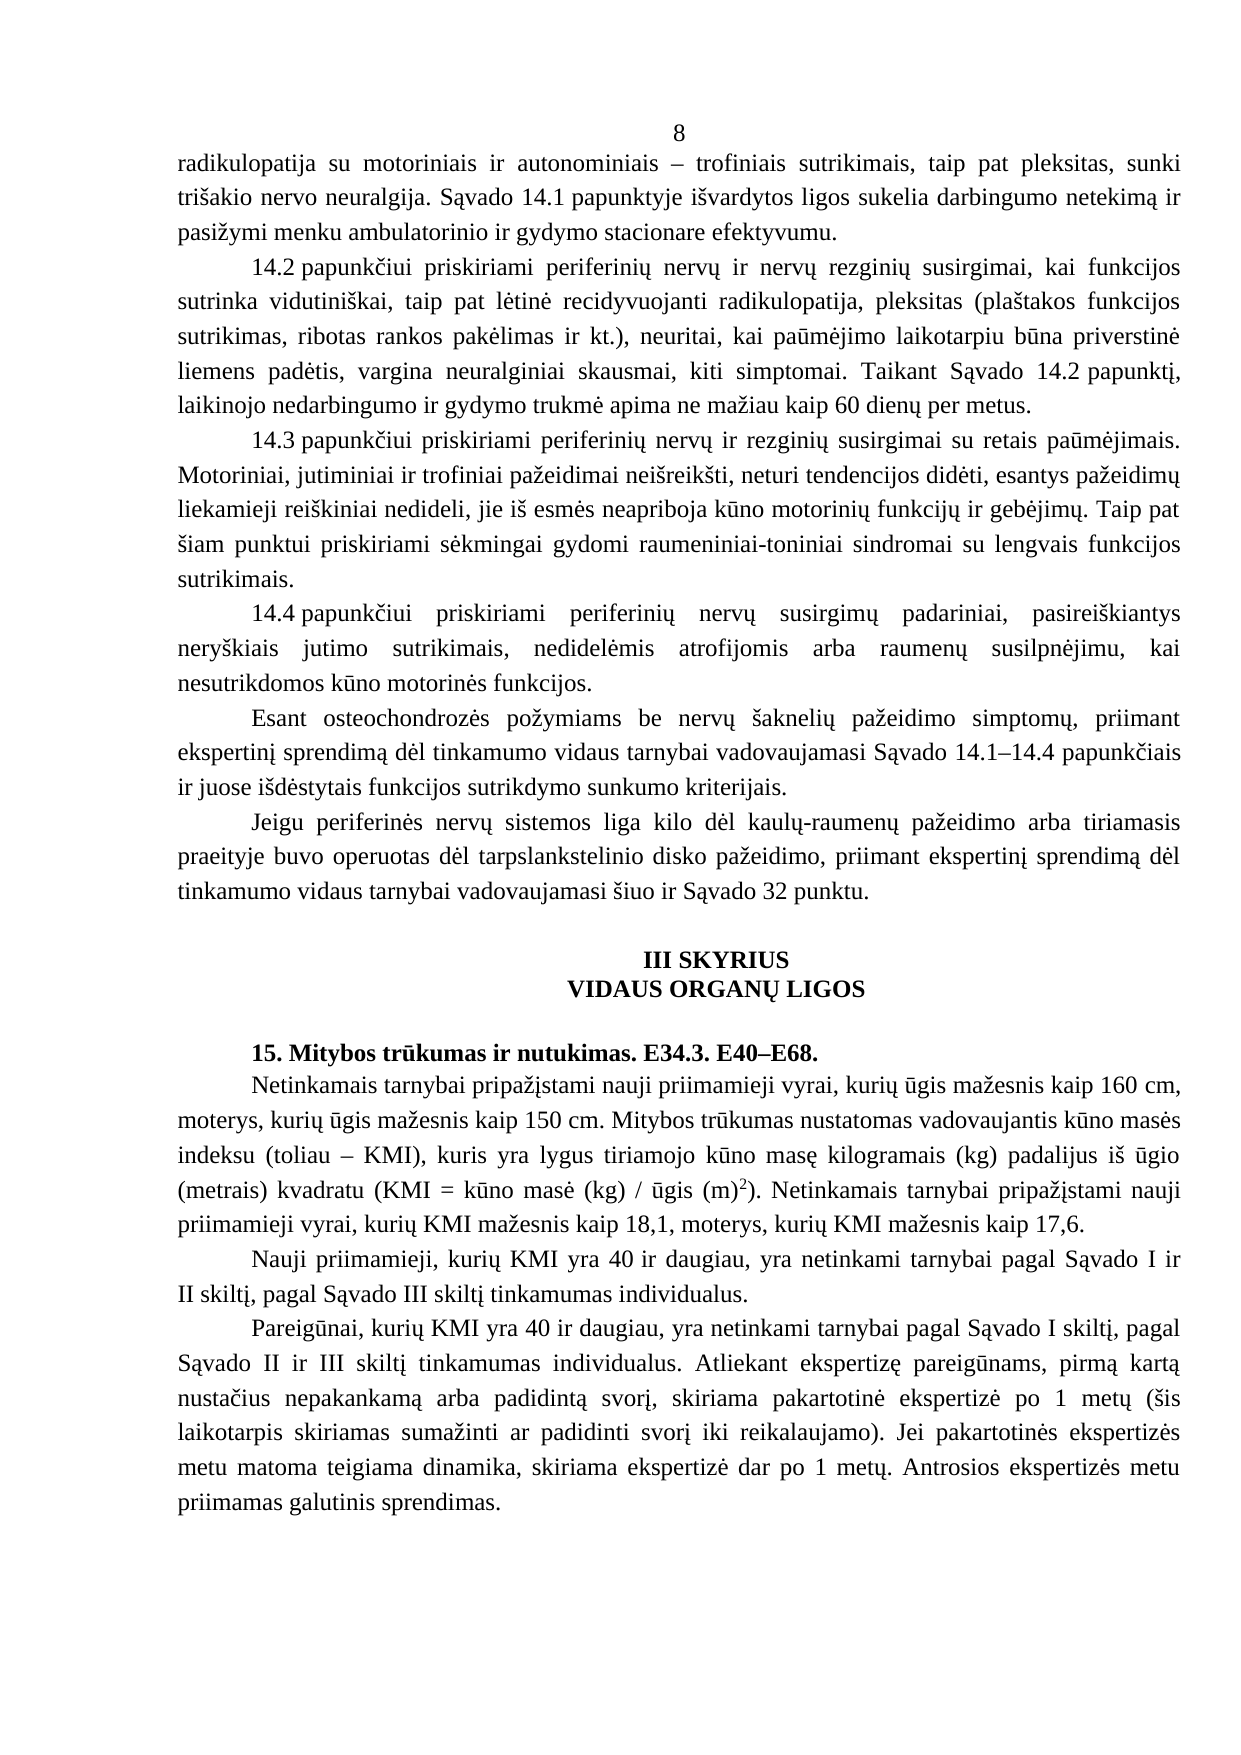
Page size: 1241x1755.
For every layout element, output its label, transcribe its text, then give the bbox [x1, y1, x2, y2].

text Netinkamais tarnybai pripažįstami nauji priimamieji vyrai, kurių ūgis mažesnis kaip 160 cm, moterys, kurių ūgis mažesnis kaip 150 cm. Mitybos trūkumas nustatomas vadovaujantis kūno masės indeksu (toliau – KMI), kuris yra lygus tiriamojo kūno masę kilogramais (kg) padalijus iš ūgio (metrais) kvadratu (KMI = kūno masė (kg) / ūgis (m)2). Netinkamais tarnybai pripažįstami nauji priimamieji vyrai, kurių KMI mažesnis kaip 18,1, moterys, kurių KMI mažesnis kaip 17,6. [177, 1071, 1181, 1238]
text Pareigūnai, kurių KMI yra 40 ir daugiau, yra netinkami tarnybai pagal Sąvado I skiltį, pagal Sąvado II ir III skiltį tinkamumas individualus. Atliekant ekspertizę pareigūnams, pirmą kartą nustačius nepakankamą arba padidintą svorį, skiriama pakartotinė ekspertizė po 1 metų (šis laikotarpis skiriamas sumažinti ar padidinti svorį iki reikalaujamo). Jei pakartotinės ekspertizės metu matoma teigiama dinamika, skiriama ekspertizė dar po 1 metų. Antrosios ekspertizės metu priimamas galutinis sprendimas. [177, 1313, 1181, 1516]
text Jeigu periferinės nervų sistemos liga kilo dėl kaulų-raumenų pažeidimo arba tiriamasis praeityje buvo operuotas dėl tarpslankstelinio disko pažeidimo, priimant ekspertinį sprendimą dėl tinkamumo vidaus tarnybai vadovaujamasi šiuo ir Sąvado 32 punktu. [177, 807, 1181, 905]
text VIDAUS ORGANŲ LIGOS [177, 974, 1181, 1003]
text Esant osteochondrozės požymiams be nervų šaknelių pažeidimo simptomų, priimant ekspertinį sprendimą dėl tinkamumo vidaus tarnybai vadovaujamasi Sąvado 14.1–14.4 papunkčiais ir juose išdėstytais funkcijos sutrikdymo sunkumo kriterijais. [177, 703, 1181, 801]
text radikulopatija su motoriniais ir autonominiais – trofiniais sutrikimais, taip pat pleksitas, sunki trišakio nervo neuralgija. Sąvado 14.1 papunktyje išvardytos ligos sukelia darbingumo netekimą ir pasižymi menku ambulatorinio ir gydymo stacionare efektyvumu. [177, 148, 1181, 246]
text 14.4 papunkčiui priskiriami periferinių nervų susirgimų padariniai, pasireiškiantys neryškiais jutimo sutrikimais, nedidelėmis atrofijomis arba raumenų susilpnėjimu, kai nesutrikdomos kūno motorinės funkcijos. [177, 598, 1181, 697]
text 14.2 papunkčiui priskiriami periferinių nervų ir nervų rezginių susirgimai, kai funkcijos sutrinka vidutiniškai, taip pat lėtinė recidyvuojanti radikulopatija, pleksitas (plaštakos funkcijos sutrikimas, ribotas rankos pakėlimas ir kt.), neuritai, kai paūmėjimo laikotarpiu būna priverstinė liemens padėtis, vargina neuralginiai skausmai, kiti simptomai. Taikant Sąvado 14.2 papunktį, laikinojo nedarbingumo ir gydymo trukmė apima ne mažiau kaip 60 dienų per metus. [177, 252, 1181, 419]
text 14.3 papunkčiui priskiriami periferinių nervų ir rezginių susirgimai su retais paūmėjimais. Motoriniai, jutiminiai ir trofiniai pažeidimai neišreikšti, neturi tendencijos didėti, esantys pažeidimų liekamieji reiškiniai nedideli, jie iš esmės neapriboja kūno motorinių funkcijų ir gebėjimų. Taip pat šiam punktui priskiriami sėkmingai gydomi raumeniniai-toniniai sindromai su lengvais funkcijos sutrikimais. [177, 425, 1181, 593]
text Nauji priimamieji, kurių KMI yra 40 ir daugiau, yra netinkami tarnybai pagal Sąvado I ir II skiltį, pagal Sąvado III skiltį tinkamumas individualus. [177, 1244, 1181, 1307]
text III SKYRIUS [177, 945, 1181, 974]
text 15. Mitybos trūkumas ir nutukimas. E34.3. E40–E68. [177, 1038, 1181, 1066]
